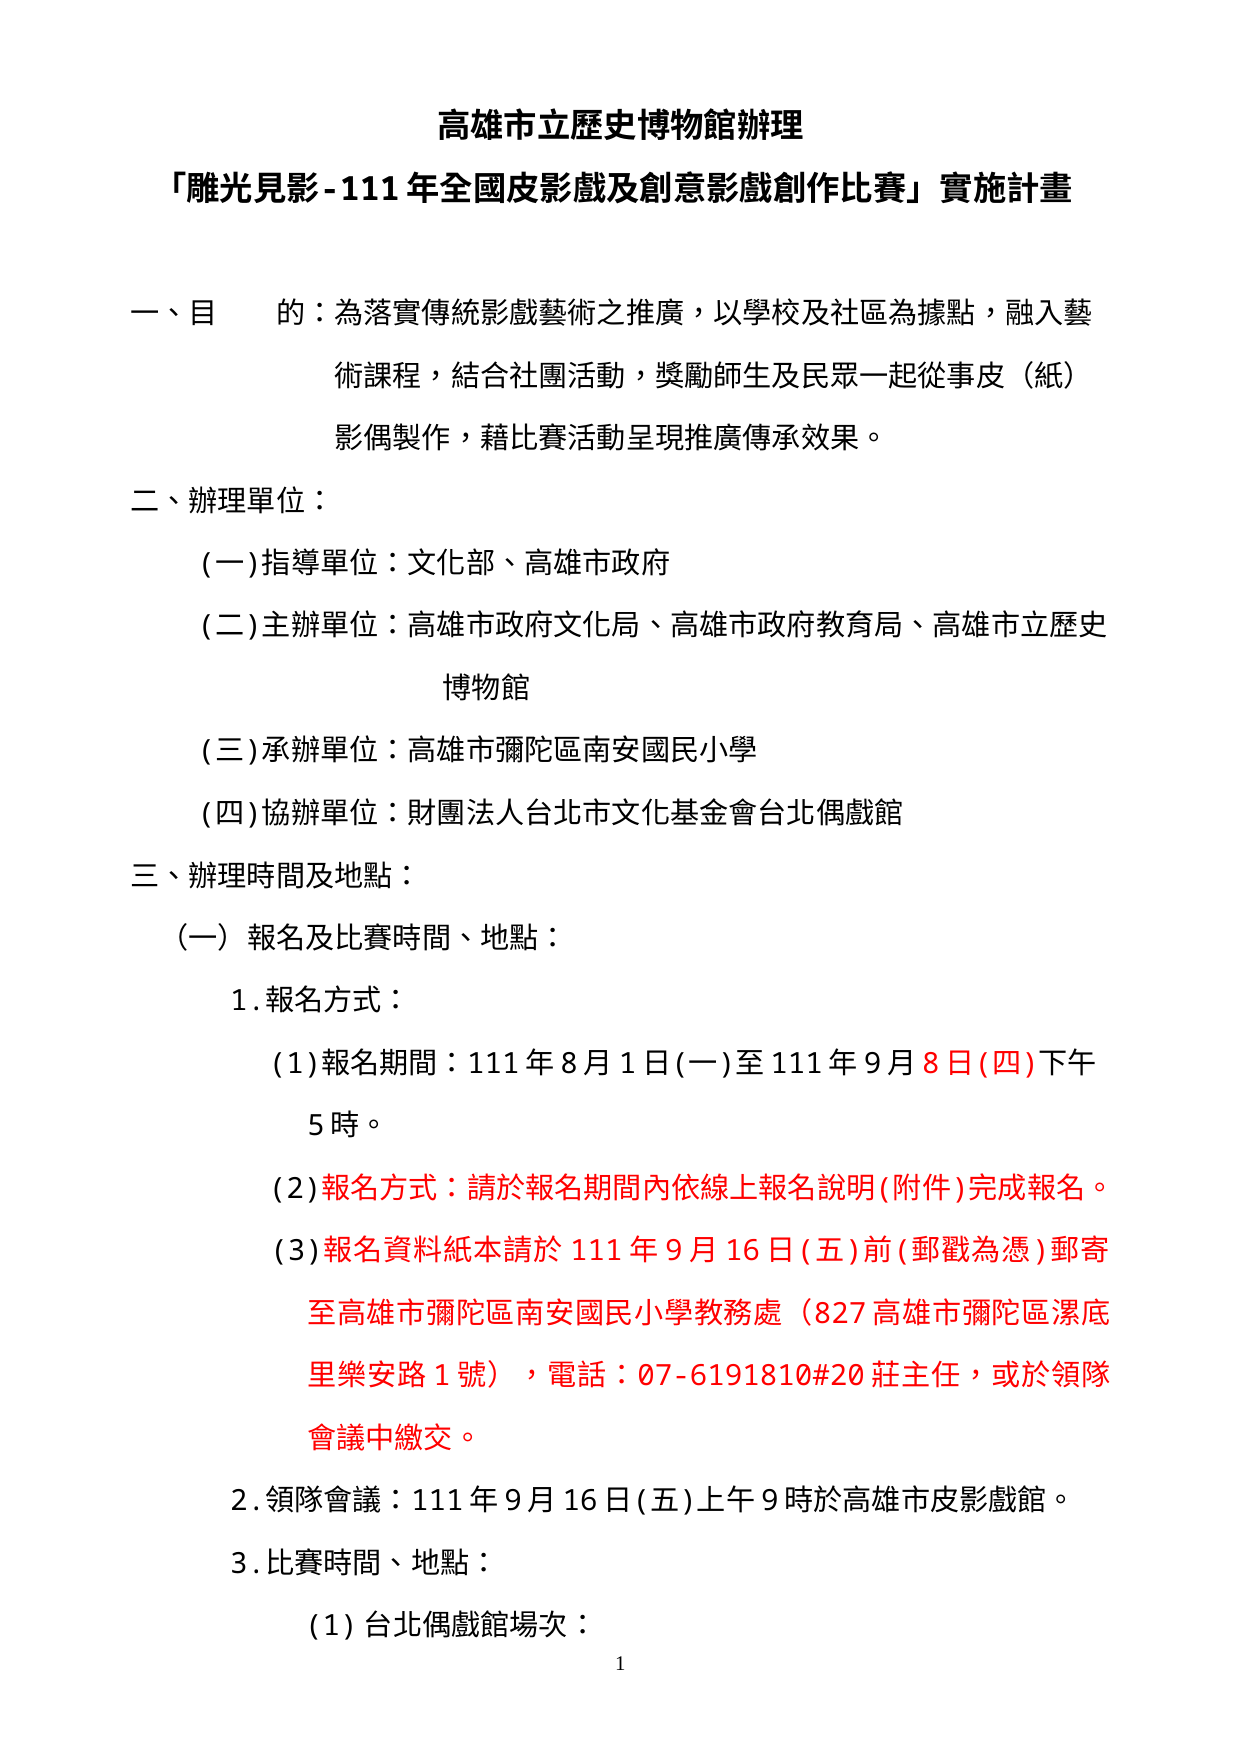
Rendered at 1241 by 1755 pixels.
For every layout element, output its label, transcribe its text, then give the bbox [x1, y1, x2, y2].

text 二、辦理單位： [130, 457, 1110, 519]
text (二)主辦單位：高雄市政府文化局、高雄市政府教育局、高雄市立歷史 [180, 582, 1110, 644]
text (四)協辦單位：財團法人台北市文化基金會台北偶戲館 [180, 769, 1110, 832]
text (2)報名方式：請於報名期間內依線上報名說明(附件)完成報名。 [233, 1144, 1110, 1207]
text (3)報名資料紙本請於111年9月16日(五)前(郵戳為憑)郵寄至高雄市彌陀區南安國民小學教務處（827高雄市彌陀區漯底里樂安路1號），電話：07-6191810#20莊主任，或於領隊會議中繳交。 [233, 1207, 1110, 1457]
text (1) 台北偶戲館場次： [130, 1582, 1110, 1644]
text (1)報名期間：111年8月1日(一)至111年9月8日(四)下午5時。 [233, 1019, 1110, 1144]
text 三、辦理時間及地點： [130, 832, 1110, 894]
text (一)指導單位：文化部、高雄市政府 [180, 519, 1110, 582]
text 博物館 [180, 644, 1110, 707]
text 「雕光見影-111年全國皮影戲及創意影戲創作比賽」實施計畫 [115, 144, 1110, 207]
text 2.領隊會議：111年9月16日(五)上午9時於高雄市皮影戲館。 [230, 1457, 1110, 1519]
text 一、目 的：為落實傳統影戲藝術之推廣，以學校及社區為據點，融入藝術課程，結合社團活動，獎勵師生及民眾一起從事皮（紙）影偶製作，藉比賽活動呈現推廣傳承效果。 [130, 269, 1110, 457]
text 3.比賽時間、地點： [230, 1519, 1110, 1582]
text (三)承辦單位：高雄市彌陀區南安國民小學 [180, 707, 1110, 769]
text 高雄市立歷史博物館辦理 [130, 82, 1110, 144]
text 1.報名方式： [230, 957, 1110, 1019]
text （一）報名及比賽時間、地點： [159, 894, 1110, 957]
